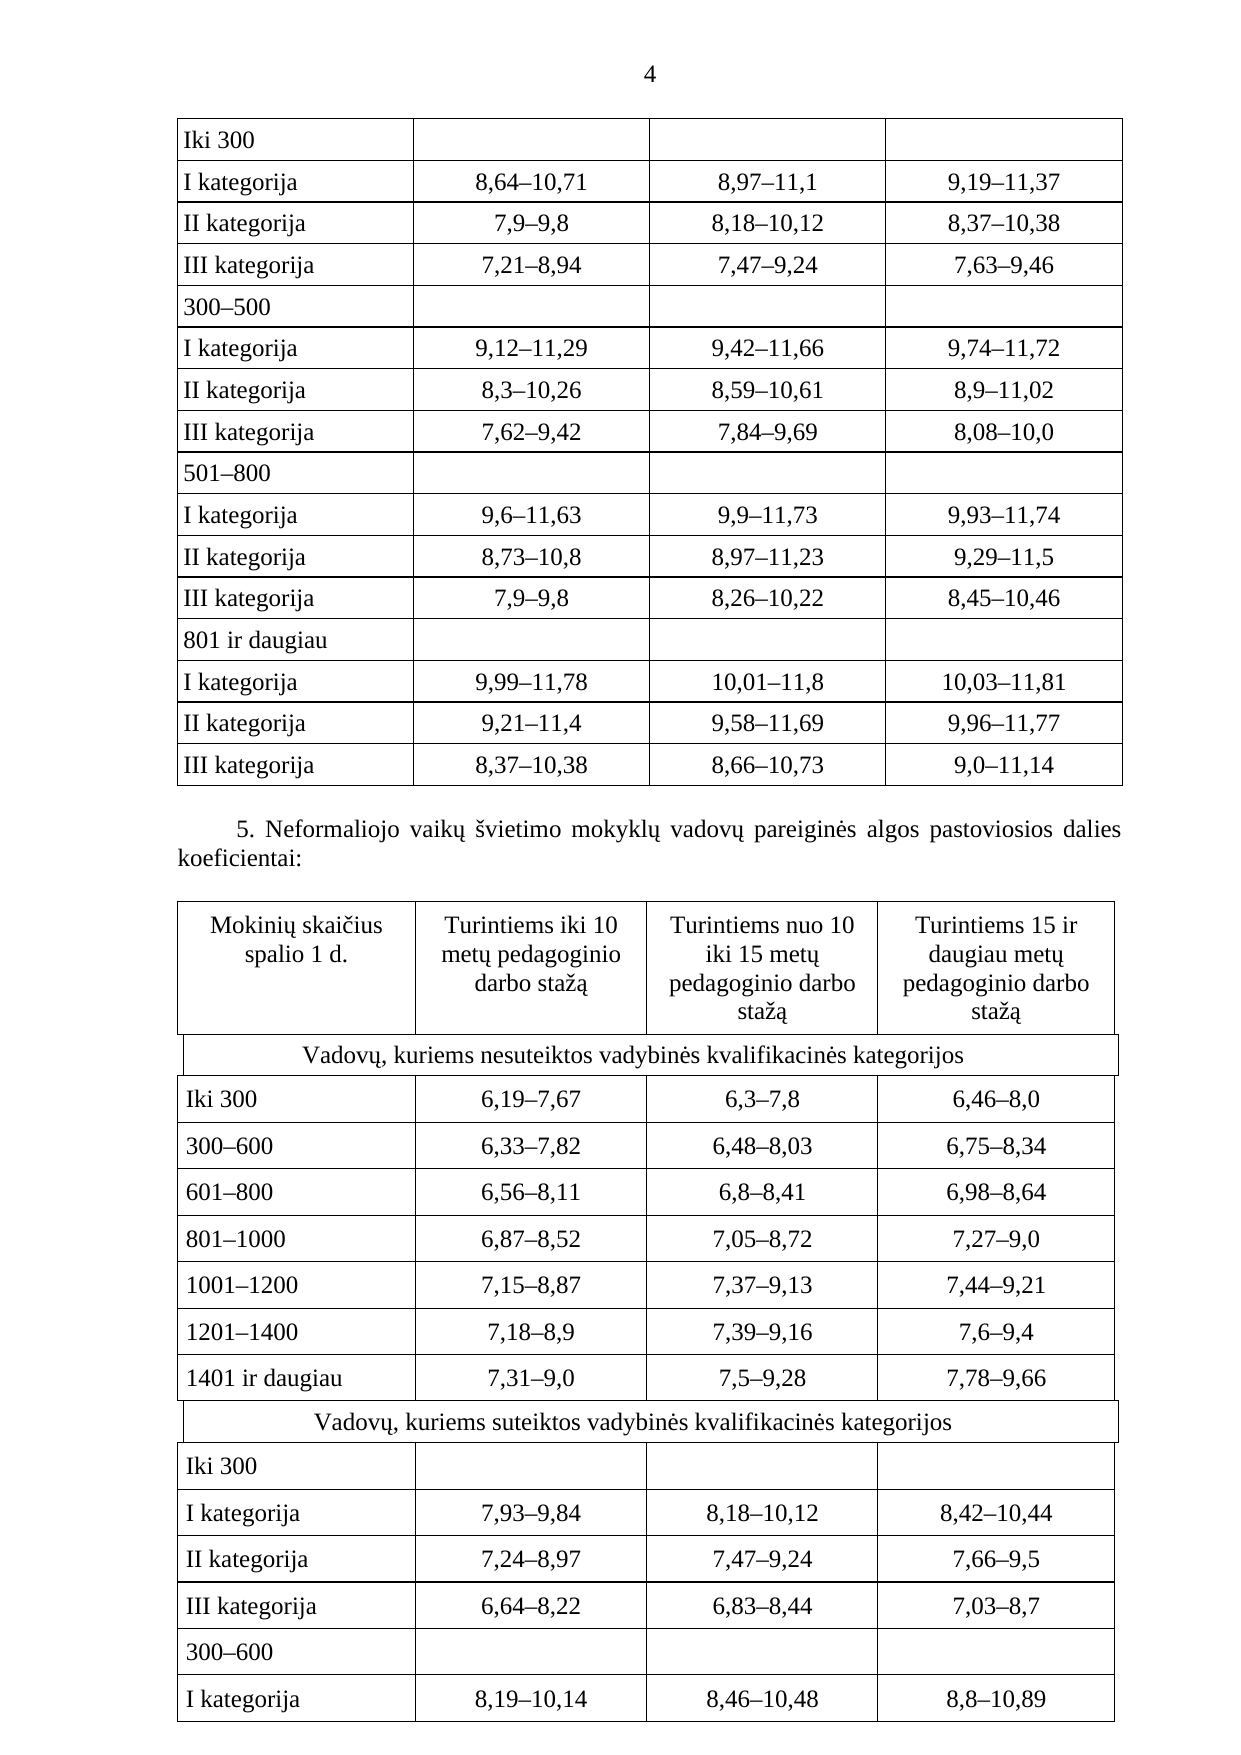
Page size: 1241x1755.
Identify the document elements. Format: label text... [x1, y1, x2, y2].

table_cell [1115, 1308, 1124, 1354]
table_cell [414, 119, 649, 160]
table_cell Iki 300 [178, 1443, 415, 1488]
table_cell 801–1000 [178, 1216, 415, 1261]
table_cell 8,97–11,1 [650, 161, 885, 201]
table_cell 7,62–9,42 [414, 411, 649, 451]
table_cell 8,66–10,73 [650, 744, 885, 785]
table_cell 9,93–11,74 [886, 494, 1122, 535]
table_cell I kategorija [178, 328, 413, 368]
table_cell [886, 619, 1122, 660]
table_cell I kategorija [178, 661, 413, 701]
table_cell 7,47–9,24 [650, 244, 885, 285]
table_cell 8,37–10,38 [886, 203, 1122, 243]
table_cell [184, 1401, 228, 1442]
table_cell 7,6–9,4 [878, 1309, 1114, 1354]
table_cell [1119, 1400, 1124, 1442]
table_cell 9,0–11,14 [886, 744, 1122, 785]
table_cell III kategorija [178, 744, 413, 785]
table_cell [886, 286, 1122, 326]
table_cell 1401 ir daugiau [178, 1355, 415, 1400]
table_cell 6,87–8,52 [416, 1216, 646, 1261]
table_cell [1115, 1674, 1124, 1721]
table_cell I kategorija [178, 1675, 415, 1721]
table_cell Iki 300 [178, 1076, 415, 1122]
table_cell [878, 1443, 1114, 1488]
table_cell 9,96–11,77 [886, 703, 1122, 743]
table_header Turintiems iki 10 metų pedagoginio darbo stažą [416, 902, 646, 1033]
table_cell [1115, 1215, 1124, 1261]
table_cell [1115, 1628, 1124, 1674]
table_header [1115, 901, 1124, 1033]
table_cell 8,42–10,44 [878, 1490, 1114, 1535]
table_cell [1115, 1261, 1124, 1307]
table_cell 7,31–9,0 [416, 1355, 646, 1400]
table_cell 9,29–11,5 [886, 536, 1122, 576]
table_cell 6,83–8,44 [647, 1583, 877, 1628]
table_cell II kategorija [178, 536, 413, 576]
table_cell 7,27–9,0 [878, 1216, 1114, 1261]
table_cell 9,9–11,73 [650, 494, 885, 535]
table_cell [416, 1443, 646, 1488]
table_cell 6,75–8,34 [878, 1123, 1114, 1168]
table_cell III kategorija [178, 1583, 415, 1628]
table_cell 601–800 [178, 1169, 415, 1214]
table_cell [1115, 1535, 1124, 1581]
table_cell III kategorija [178, 578, 413, 618]
table_cell [650, 119, 885, 160]
table_cell 7,66–9,5 [878, 1536, 1114, 1581]
table_cell [1115, 1168, 1124, 1214]
table_cell II kategorija [178, 1536, 415, 1581]
table_cell 8,3–10,26 [414, 369, 649, 410]
table_cell [1076, 1401, 1118, 1442]
table_cell 7,78–9,66 [878, 1355, 1114, 1400]
table_cell 9,42–11,66 [650, 328, 885, 368]
table_cell 8,08–10,0 [886, 411, 1122, 451]
table_cell 9,99–11,78 [414, 661, 649, 701]
table_cell [177, 1035, 183, 1075]
table_cell I kategorija [178, 494, 413, 535]
table_cell [1115, 1581, 1124, 1628]
table_cell [414, 286, 649, 326]
table_cell [414, 453, 649, 493]
table_cell 7,44–9,21 [878, 1262, 1114, 1307]
table_cell [650, 453, 885, 493]
table_cell 9,19–11,37 [886, 161, 1122, 201]
table_cell [1115, 1442, 1124, 1488]
table_cell [1076, 1035, 1118, 1075]
table_cell [647, 1629, 877, 1674]
table_cell 7,63–9,46 [886, 244, 1122, 285]
table_cell II kategorija [178, 369, 413, 410]
table_cell [647, 1443, 877, 1488]
table_cell [177, 1401, 183, 1442]
table_cell 6,48–8,03 [647, 1123, 877, 1168]
table_cell [1115, 1354, 1124, 1400]
table_cell 6,33–7,82 [416, 1123, 646, 1168]
table_cell 501–800 [178, 453, 413, 493]
table_cell 300–600 [178, 1123, 415, 1168]
table_cell 10,03–11,81 [886, 661, 1122, 701]
table_cell I kategorija [178, 161, 413, 201]
table_cell I kategorija [178, 1490, 415, 1535]
table_cell 7,47–9,24 [647, 1536, 877, 1581]
table_cell II kategorija [178, 703, 413, 743]
table_cell 300–500 [178, 286, 413, 326]
table_cell 7,9–9,8 [414, 203, 649, 243]
table_cell Vadovų, kuriems suteiktos vadybinės kvalifikacinės kategorijos [228, 1401, 1038, 1442]
table_cell 6,19–7,67 [416, 1076, 646, 1122]
table_cell [878, 1629, 1114, 1674]
table_cell 7,39–9,16 [647, 1309, 877, 1354]
table_header Turintiems 15 ir daugiau metų pedagoginio darbo stažą [878, 902, 1114, 1033]
table_cell 7,5–9,28 [647, 1355, 877, 1400]
table_cell Iki 300 [178, 119, 413, 160]
text 5. Neformaliojo vaikų švietimo mokyklų vadovų pareiginės algos pastoviosios dalies koeficientai: [177, 814, 1122, 872]
table_cell 8,9–11,02 [886, 369, 1122, 410]
table_cell 801 ir daugiau [178, 619, 413, 660]
table_cell [184, 1035, 228, 1075]
table_cell [1115, 1075, 1124, 1122]
table_cell [886, 453, 1122, 493]
table_cell [650, 619, 885, 660]
table_cell [414, 619, 649, 660]
table_cell [650, 286, 885, 326]
table_cell [1038, 1035, 1076, 1075]
table_cell III kategorija [178, 244, 413, 285]
table_cell 9,6–11,63 [414, 494, 649, 535]
table_cell 8,8–10,89 [878, 1675, 1114, 1721]
table_cell 6,98–8,64 [878, 1169, 1114, 1214]
table_cell 8,37–10,38 [414, 744, 649, 785]
table_cell 7,03–8,7 [878, 1583, 1114, 1628]
table_cell 6,64–8,22 [416, 1583, 646, 1628]
table_cell 7,24–8,97 [416, 1536, 646, 1581]
table_cell 6,3–7,8 [647, 1076, 877, 1122]
table_cell 8,19–10,14 [416, 1675, 646, 1721]
table_cell 7,05–8,72 [647, 1216, 877, 1261]
table_cell 9,12–11,29 [414, 328, 649, 368]
table_cell 8,18–10,12 [647, 1490, 877, 1535]
table_cell 8,45–10,46 [886, 578, 1122, 618]
table_cell 7,21–8,94 [414, 244, 649, 285]
table_header Turintiems nuo 10 iki 15 metų pedagoginio darbo stažą [647, 902, 877, 1033]
table_cell 7,9–9,8 [414, 578, 649, 618]
table_cell 1201–1400 [178, 1309, 415, 1354]
table_cell [1115, 1122, 1124, 1168]
table_header Mokinių skaičius spalio 1 d. [178, 902, 415, 1033]
table_cell 7,37–9,13 [647, 1262, 877, 1307]
table_cell [416, 1629, 646, 1674]
table_cell 300–600 [178, 1629, 415, 1674]
table_cell 6,46–8,0 [878, 1076, 1114, 1122]
table_cell III kategorija [178, 411, 413, 451]
table_cell [1119, 1034, 1124, 1075]
table_cell 8,59–10,61 [650, 369, 885, 410]
table_cell 8,26–10,22 [650, 578, 885, 618]
table_cell 6,8–8,41 [647, 1169, 877, 1214]
table_cell 9,21–11,4 [414, 703, 649, 743]
table_cell 8,64–10,71 [414, 161, 649, 201]
table_cell 7,15–8,87 [416, 1262, 646, 1307]
table_cell [1115, 1489, 1124, 1535]
table_cell Vadovų, kuriems nesuteiktos vadybinės kvalifikacinės kategorijos [228, 1035, 1038, 1075]
table_cell II kategorija [178, 203, 413, 243]
table_cell 10,01–11,8 [650, 661, 885, 701]
table_cell 6,56–8,11 [416, 1169, 646, 1214]
table_cell 1001–1200 [178, 1262, 415, 1307]
table_cell 7,93–9,84 [416, 1490, 646, 1535]
table_cell [886, 119, 1122, 160]
table_cell 7,84–9,69 [650, 411, 885, 451]
table_cell [1038, 1401, 1076, 1442]
table_cell 8,97–11,23 [650, 536, 885, 576]
table_cell 9,74–11,72 [886, 328, 1122, 368]
table_cell 9,58–11,69 [650, 703, 885, 743]
table_cell 8,46–10,48 [647, 1675, 877, 1721]
table_cell 7,18–8,9 [416, 1309, 646, 1354]
table_cell 8,73–10,8 [414, 536, 649, 576]
table_cell 8,18–10,12 [650, 203, 885, 243]
